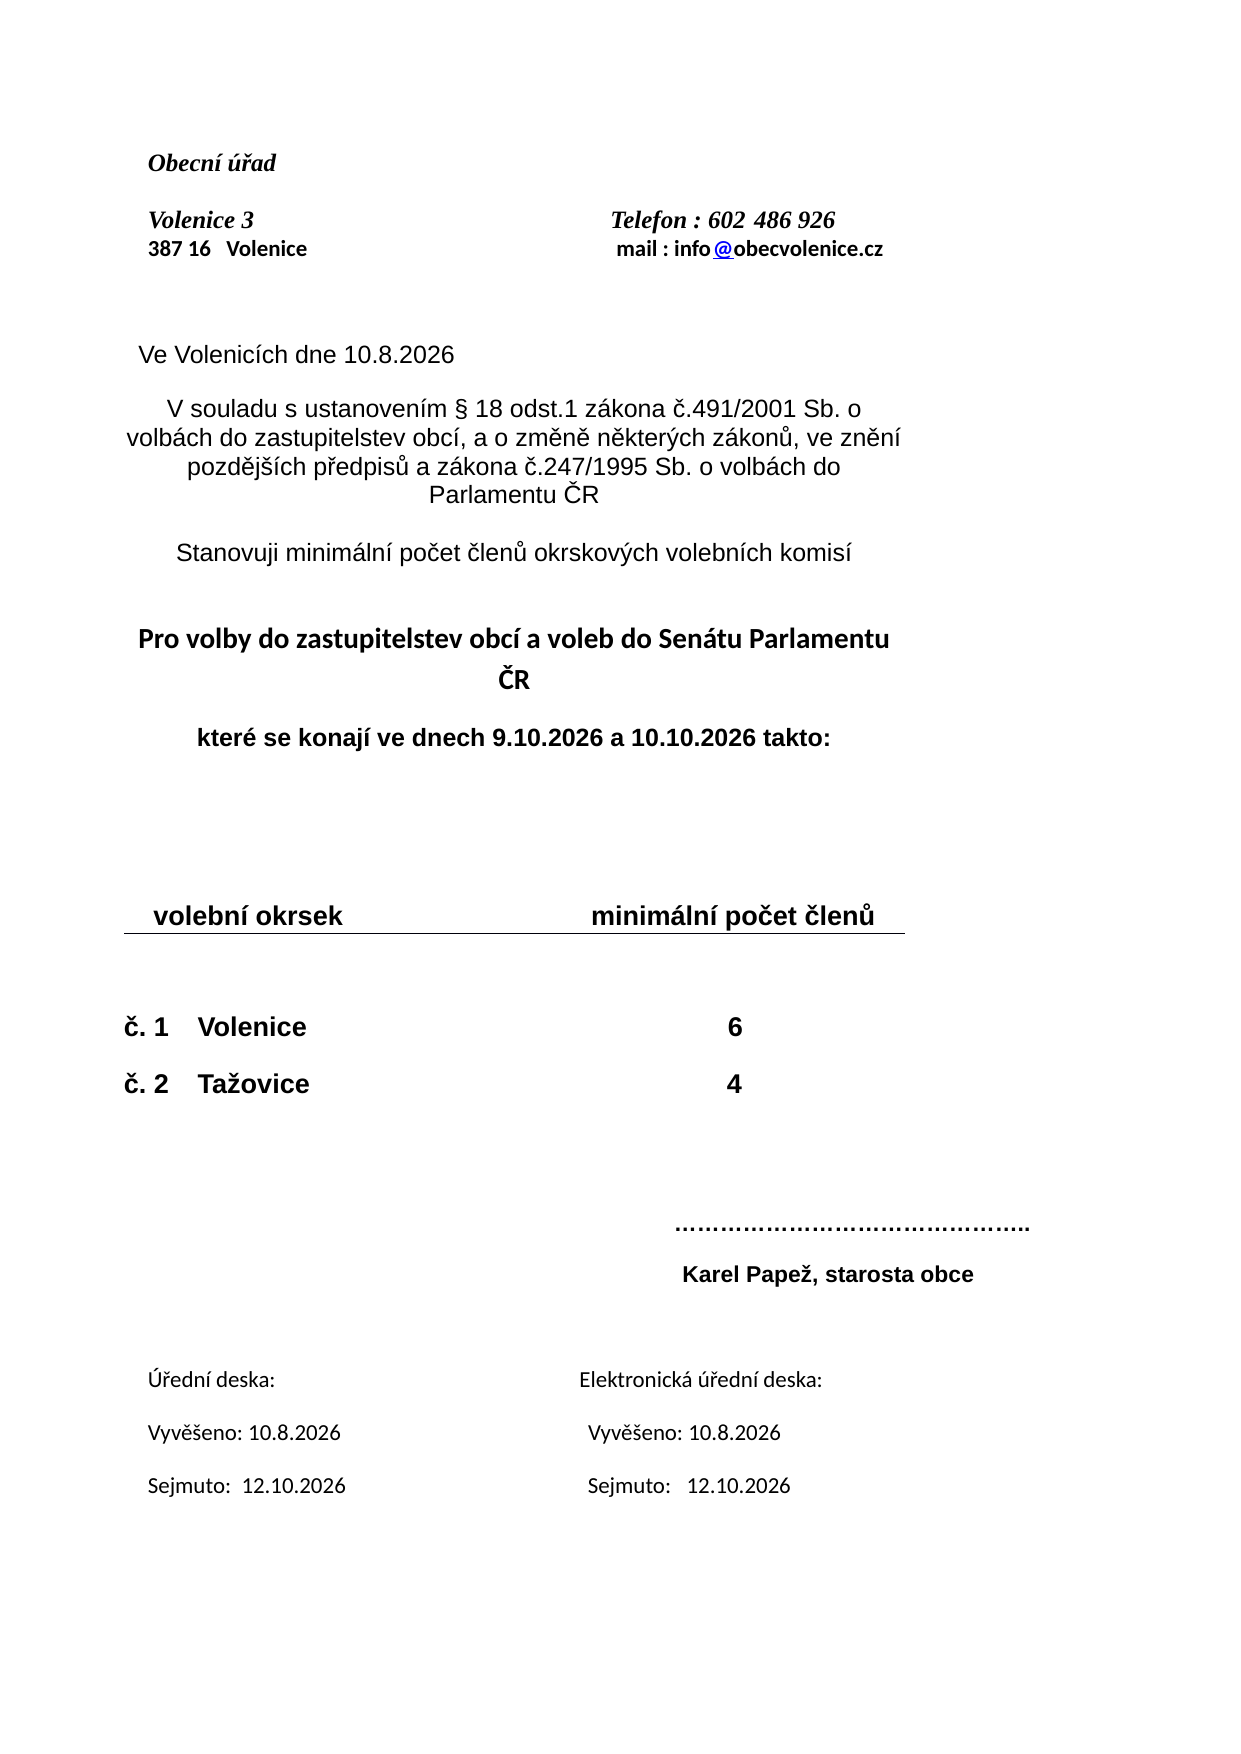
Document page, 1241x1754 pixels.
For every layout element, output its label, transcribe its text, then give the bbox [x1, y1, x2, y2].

text ……………………………………….. [148, 1210, 1093, 1236]
table_header V souladu s ustanovením § 18 odst.1 zákona č.491/2001 Sb. o volbách do zastupitelstev obcí, a o změně některých zákonů, ve znění pozdějších předpisů a zákona č.247/1995 Sb. o volbách do Parlamentu ČR Stanovuji minimální počet členů okrskových volebních komisí Pro volby do zastupitelstev obcí a voleb do Senátu Parlamentu ČR které se konají ve dnech 9.10.2026 a 10.10.2026 takto: volební okrsek minimální počet členů č. 1 Volenice 6 č. 2 Tažovice 4 [112, 394, 916, 1181]
text Vyvěšeno: 10.8.2026 Vyvěšeno: 10.8.2026 [148, 1418, 1093, 1446]
text Ve Volenicích dne 10.8.2026 [133, 340, 1093, 369]
text Volenice 3 Telefon : 602 486 926 [148, 205, 1093, 234]
table_cell [112, 1181, 916, 1210]
text Sejmuto: 12.10.2026 Sejmuto: 12.10.2026 [148, 1471, 1093, 1499]
text Karel Papež, starosta obce [148, 1261, 1093, 1287]
text Obecní úřad [148, 148, 1093, 176]
text Úřední deska: Elektronická úřední deska: [148, 1365, 1093, 1393]
text 387 16 Volenice mail : info@obecvolenice.cz [148, 234, 1093, 262]
